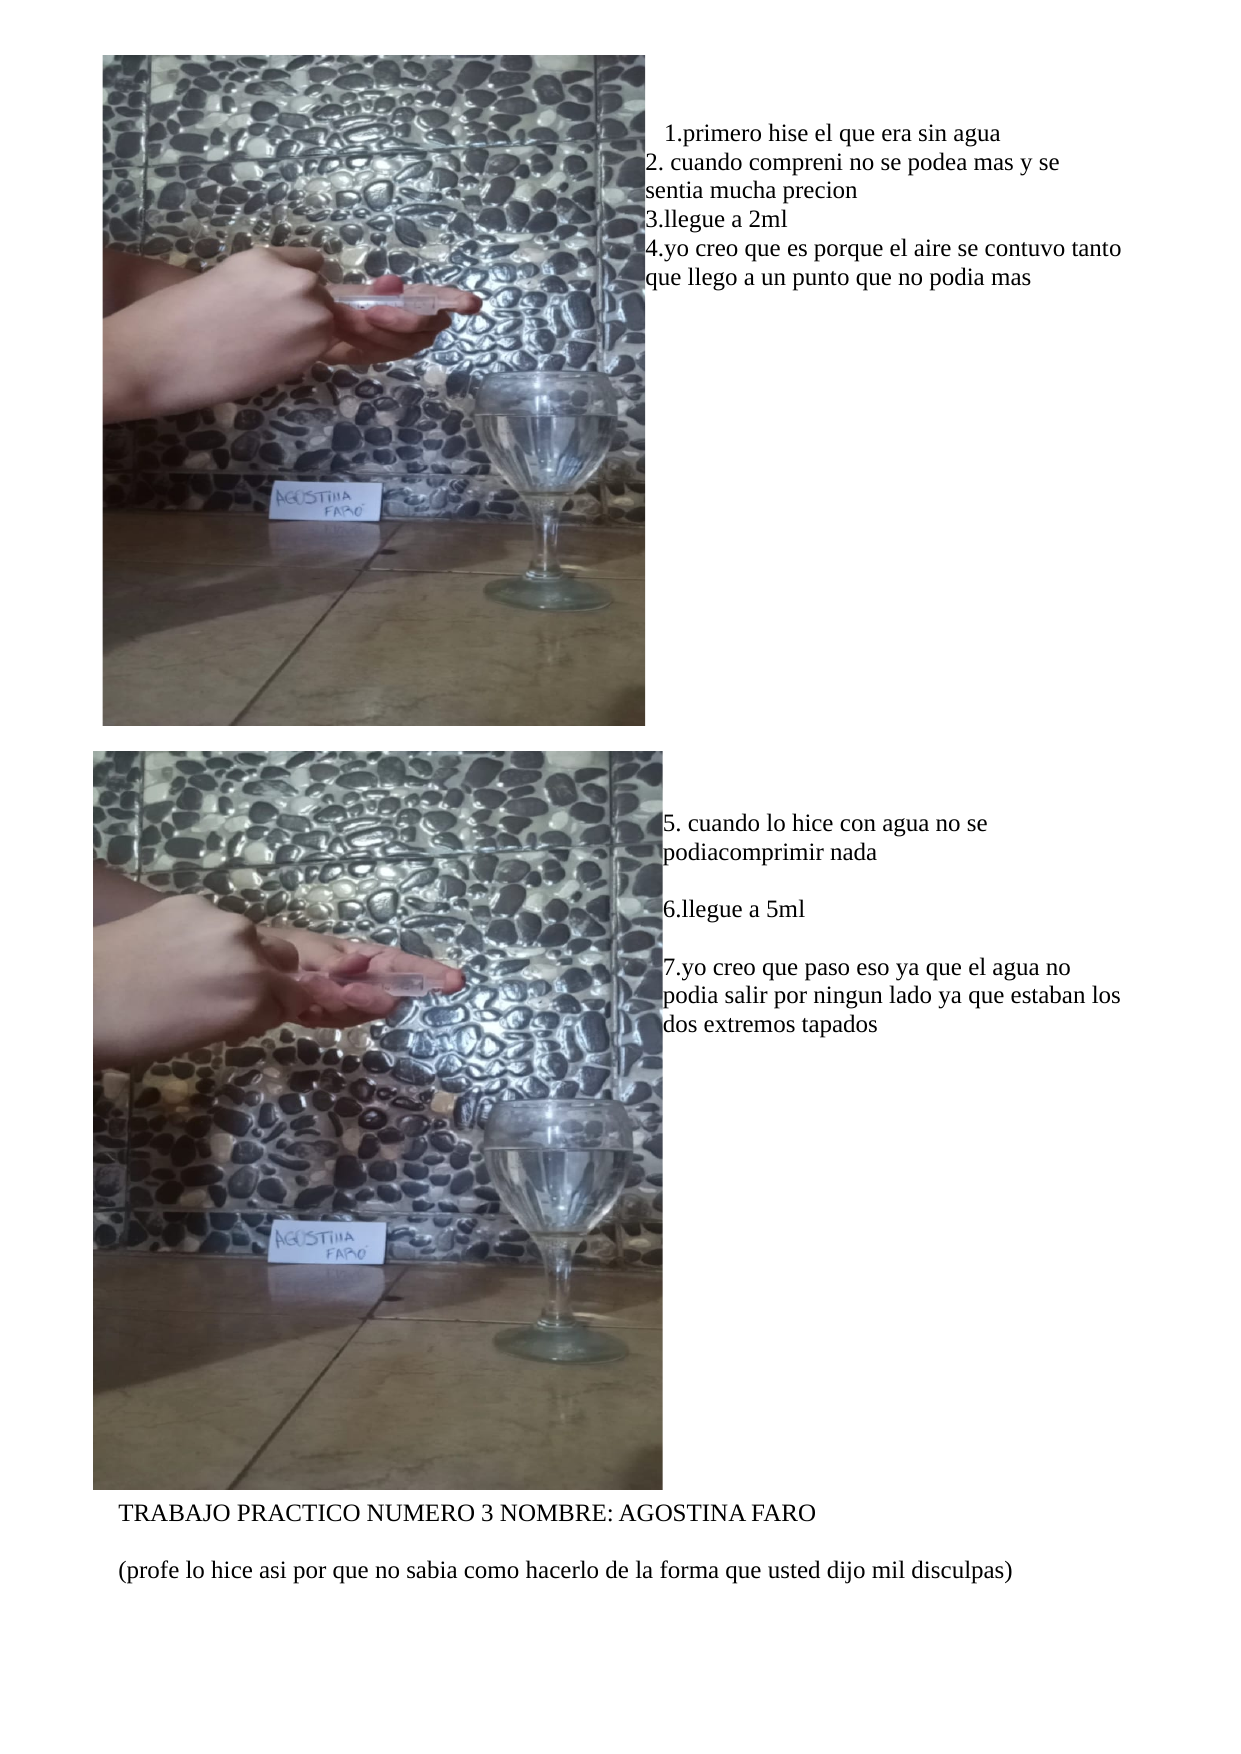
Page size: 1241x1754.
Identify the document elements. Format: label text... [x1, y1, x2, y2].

text 4.yo creo que es porque el aire se contuvo tanto que llego a un punto que no podia mas [646, 233, 1122, 291]
picture [93, 751, 663, 1490]
text TRABAJO PRACTICO NUMERO 3 NOMBRE: AGOSTINA FARO [118, 1498, 1122, 1527]
text 5. cuando lo hice con agua no se podiacomprimir nada [663, 808, 1122, 866]
text (profe lo hice asi por que no sabia como hacerlo de la forma que usted dijo mil disculpas) [118, 1556, 1122, 1584]
text 6.llegue a 5ml [663, 894, 1122, 923]
text 7.yo creo que paso eso ya que el agua no podia salir por ningun lado ya que estaban los dos extremos tapados [663, 952, 1122, 1038]
text 1.primero hise el que era sin agua [646, 118, 1122, 147]
text 3.llegue a 2ml [646, 204, 1122, 233]
picture [102, 55, 646, 726]
text 2. cuando compreni no se podea mas y se sentia mucha precion [646, 147, 1122, 204]
